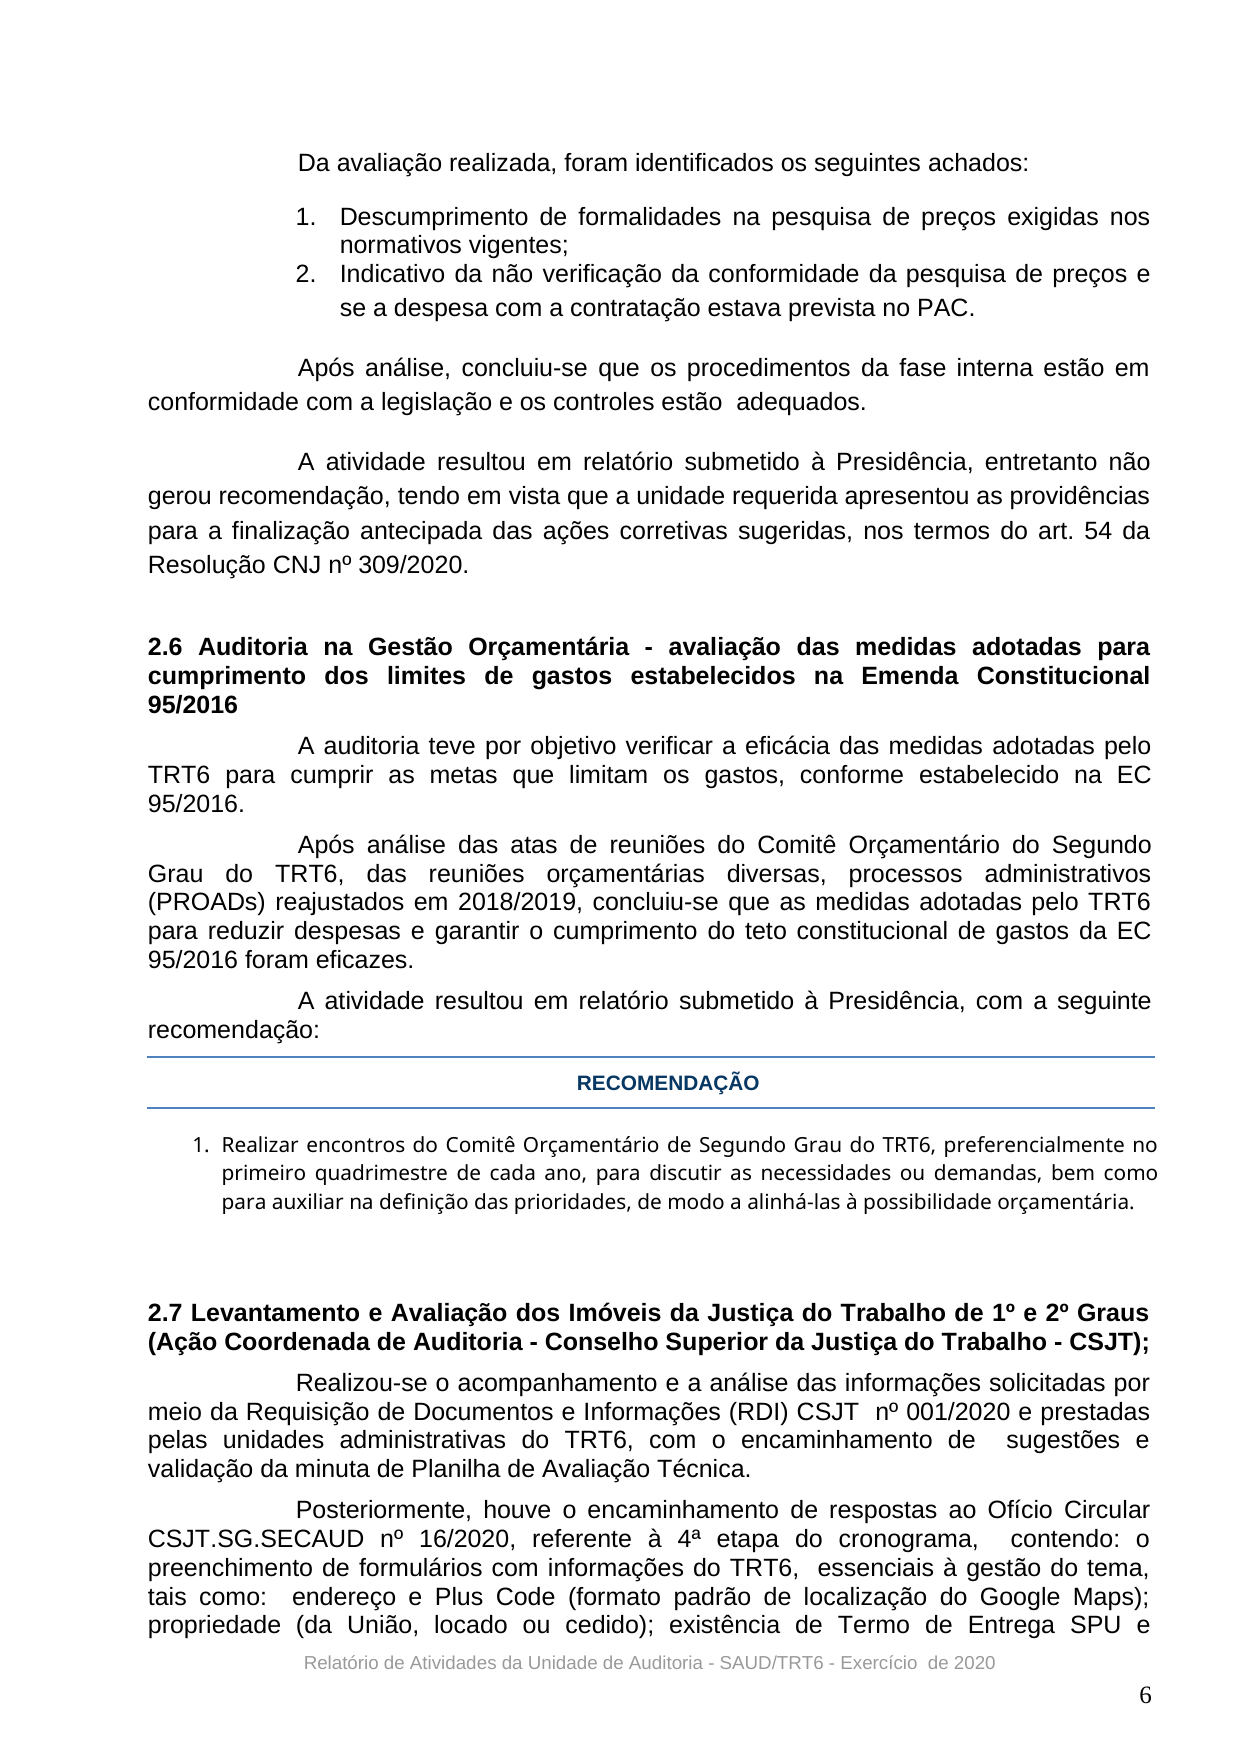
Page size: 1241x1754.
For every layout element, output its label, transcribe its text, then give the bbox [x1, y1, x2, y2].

text A auditoria teve por objetivo verificar a eficácia das medidas adotadas pelo TRT6 para cumprir as metas que limitam os gastos, conforme estabelecido na EC 95/2016. [148, 731, 1153, 817]
list Descumprimento de formalidades na pesquisa de preços exigidas nos normativos vigentes; [295, 201, 1152, 259]
text Após análise das atas de reuniões do Comitê Orçamentário do Segundo Grau do TRT6, das reuniões orçamentárias diversas, processos administrativos (PROADs) reajustados em 2018/2019, concluiu-se que as medidas adotadas pelo TRT6 para reduzir despesas e garantir o cumprimento do teto constitucional de gastos da EC 95/2016 foram eficazes. [148, 830, 1153, 973]
text A atividade resultou em relatório submetido à Presidência, com a seguinte recomendação: [148, 986, 1153, 1043]
subtitle 2.7 Levantamento e Avaliação dos Imóveis da Justiça do Trabalho de 1º e 2º Graus (Ação Coordenada de Auditoria - Conselho Superior da Justiça do Trabalho - CSJT); [148, 1298, 1152, 1355]
table_header RECOMENDAÇÃO [181, 1058, 1155, 1107]
list Realizar encontros do Comitê Orçamentário de Segundo Grau do TRT6, preferencialmente no primeiro quadrimestre de cada ano, para discutir as necessidades ou demandas, bem como para auxiliar na definição das prioridades, de modo a alinhá-las à possibilidade orçamentária. [192, 1130, 1159, 1215]
text A atividade resultou em relatório submetido à Presidência, entretanto não gerou recomendação, tendo em vista que a unidade requerida apresentou as providências para a finalização antecipada das ações corretivas sugeridas, nos termos do art. 54 da Resolução CNJ nº 309/2020. [148, 447, 1152, 579]
text Da avaliação realizada, foram identificados os seguintes achados: [148, 148, 1152, 176]
subtitle 2.6 Auditoria na Gestão Orçamentária - avaliação das medidas adotadas para cumprimento dos limites de gastos estabelecidos na Emenda Constitucional 95/2016 [148, 632, 1152, 718]
text Após análise, concluiu-se que os procedimentos da fase interna estão em conformidade com a legislação e os controles estão adequados. [148, 353, 1152, 416]
table_header [147, 1058, 181, 1107]
text Posteriormente, houve o encaminhamento de respostas ao Ofício Circular CSJT.SG.SECAUD nº 16/2020, referente à 4ª etapa do cronograma, contendo: o preenchimento de formulários com informações do TRT6, essenciais à gestão do tema, tais como: endereço e Plus Code (formato padrão de localização do Google Maps); propriedade (da União, locado ou cedido); existência de Termo de Entrega SPU e [148, 1495, 1152, 1639]
list Indicativo da não verificação da conformidade da pesquisa de preços e se a despesa com a contratação estava prevista no PAC. [295, 259, 1152, 322]
text Realizou-se o acompanhamento e a análise das informações solicitadas por meio da Requisição de Documentos e Informações (RDI) CSJT nº 001/2020 e prestadas pelas unidades administrativas do TRT6, com o encaminhamento de sugestões e validação da minuta de Planilha de Avaliação Técnica. [148, 1368, 1152, 1483]
